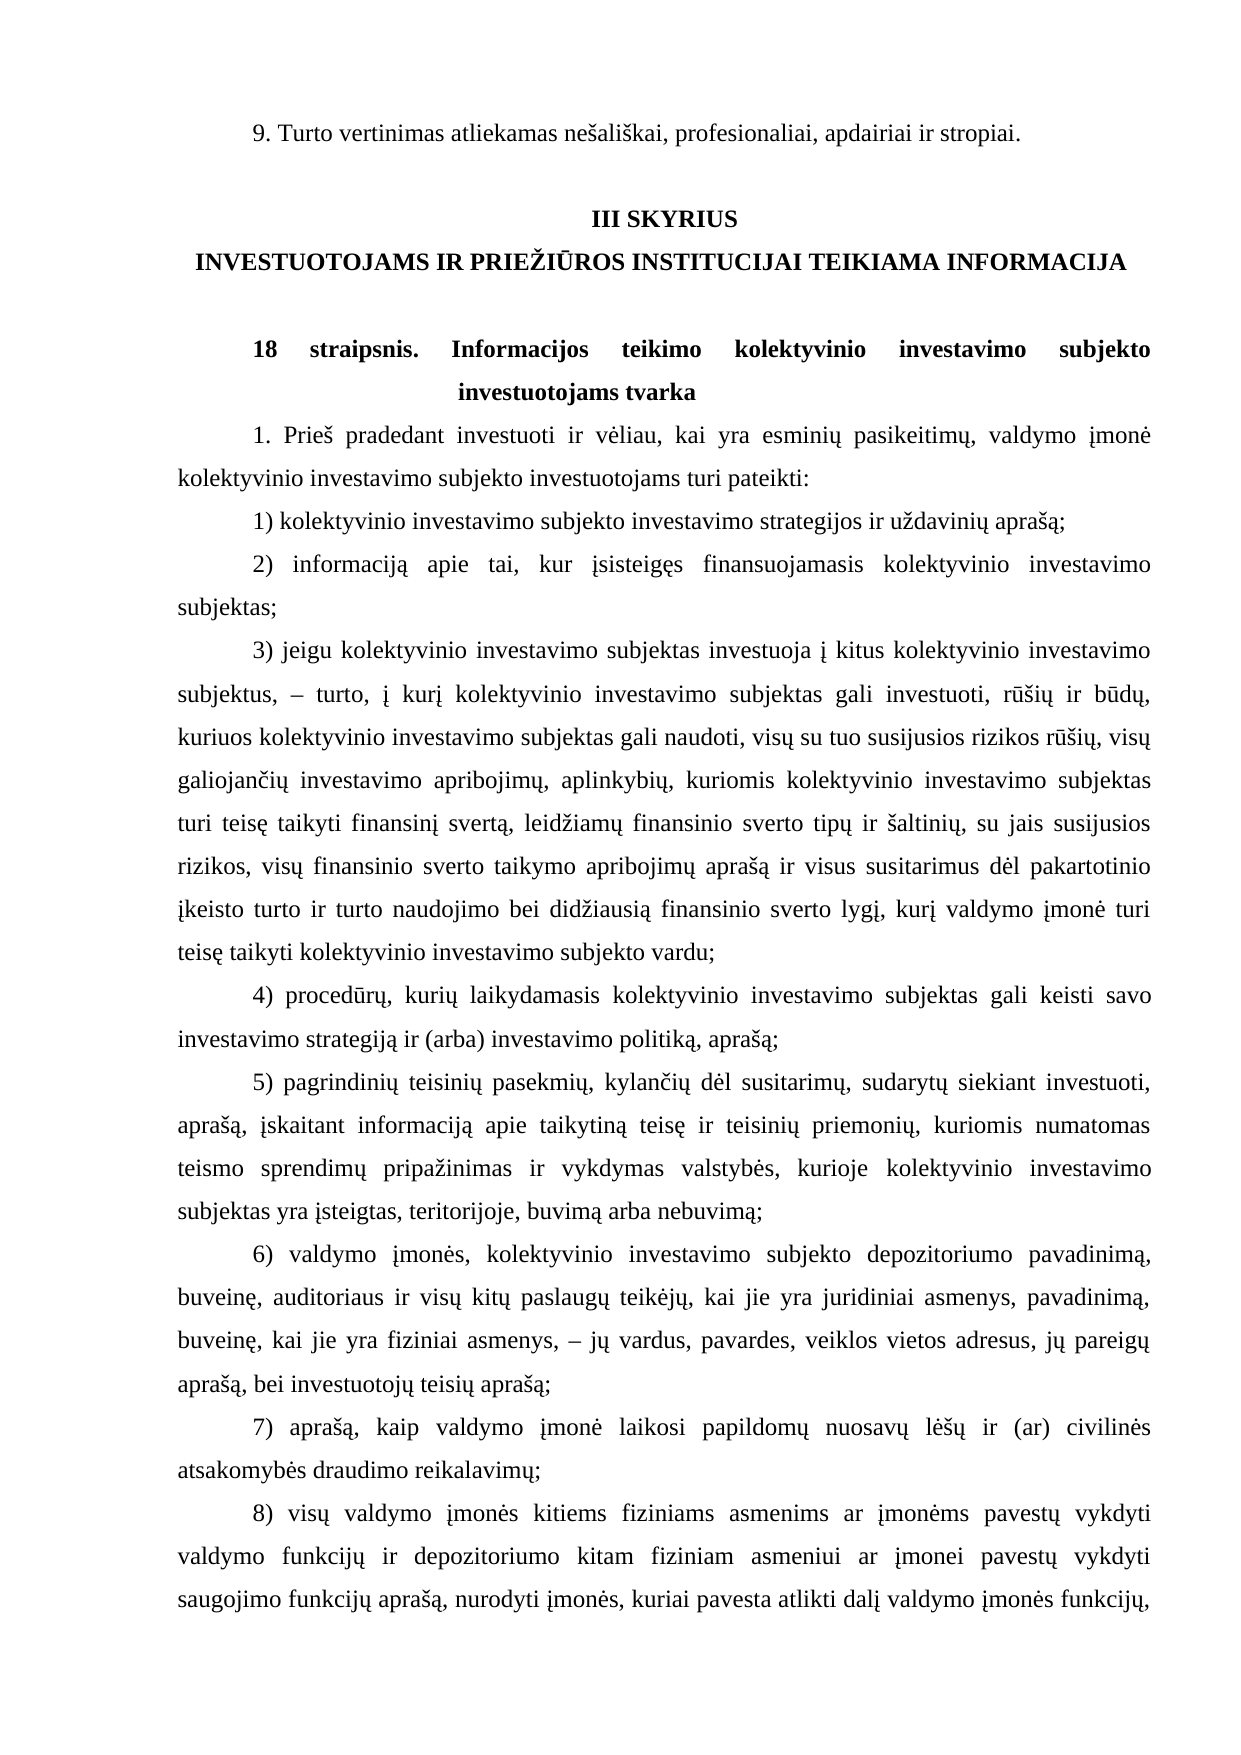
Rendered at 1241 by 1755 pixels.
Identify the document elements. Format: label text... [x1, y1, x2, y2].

text 6) valdymo įmonės, kolektyvinio investavimo subjekto depozitoriumo pavadinimą, buveinę, auditoriaus ir visų kitų paslaugų teikėjų, kai jie yra juridiniai asmenys, pavadinimą, buveinę, kai jie yra fiziniai asmenys, – jų vardus, pavardes, veiklos vietos adresus, jų pareigų aprašą, bei investuotojų teisių aprašą; [177, 1239, 1152, 1397]
text INVESTUOTOJAMS IR PRIEŽIŪROS INSTITUCIJAI TEIKIAMA INFORMACIJA [177, 247, 1152, 276]
text 5) pagrindinių teisinių pasekmių, kylančių dėl susitarimų, sudarytų siekiant investuoti, aprašą, įskaitant informaciją apie taikytiną teisę ir teisinių priemonių, kuriomis numatomas teismo sprendimų pripažinimas ir vykdymas valstybės, kurioje kolektyvinio investavimo subjektas yra įsteigtas, teritorijoje, buvimą arba nebuvimą; [177, 1067, 1152, 1225]
text 1) kolektyvinio investavimo subjekto investavimo strategijos ir uždavinių aprašą; [177, 506, 1152, 535]
text 7) aprašą, kaip valdymo įmonė laikosi papildomų nuosavų lėšų ir (ar) civilinės atsakomybės draudimo reikalavimų; [177, 1412, 1152, 1484]
text 1. Prieš pradedant investuoti ir vėliau, kai yra esminių pasikeitimų, valdymo įmonė kolektyvinio investavimo subjekto investuotojams turi pateikti: [177, 420, 1152, 492]
text 8) visų valdymo įmonės kitiems fiziniams asmenims ar įmonėms pavestų vykdyti valdymo funkcijų ir depozitoriumo kitam fiziniam asmeniui ar įmonei pavestų vykdyti saugojimo funkcijų aprašą, nurodyti įmonės, kuriai pavesta atlikti dalį valdymo įmonės funkcijų, [177, 1498, 1152, 1613]
text 4) procedūrų, kurių laikydamasis kolektyvinio investavimo subjektas gali keisti savo investavimo strategiją ir (arba) investavimo politiką, aprašą; [177, 981, 1152, 1052]
text III SKYRIUS [177, 204, 1152, 233]
text 18 straipsnis. Informacijos teikimo kolektyvinio investavimo subjekto investuotojams tvarka [252, 334, 1152, 406]
text 9. Turto vertinimas atliekamas nešališkai, profesionaliai, apdairiai ir stropiai. [177, 118, 1152, 147]
text 3) jeigu kolektyvinio investavimo subjektas investuoja į kitus kolektyvinio investavimo subjektus, – turto, į kurį kolektyvinio investavimo subjektas gali investuoti, rūšių ir būdų, kuriuos kolektyvinio investavimo subjektas gali naudoti, visų su tuo susijusios rizikos rūšių, visų galiojančių investavimo apribojimų, aplinkybių, kuriomis kolektyvinio investavimo subjektas turi teisę taikyti finansinį svertą, leidžiamų finansinio sverto tipų ir šaltinių, su jais susijusios rizikos, visų finansinio sverto taikymo apribojimų aprašą ir visus susitarimus dėl pakartotinio įkeisto turto ir turto naudojimo bei didžiausią finansinio sverto lygį, kurį valdymo įmonė turi teisę taikyti kolektyvinio investavimo subjekto vardu; [177, 636, 1152, 966]
text 2) informaciją apie tai, kur įsisteigęs finansuojamasis kolektyvinio investavimo subjektas; [177, 549, 1152, 621]
